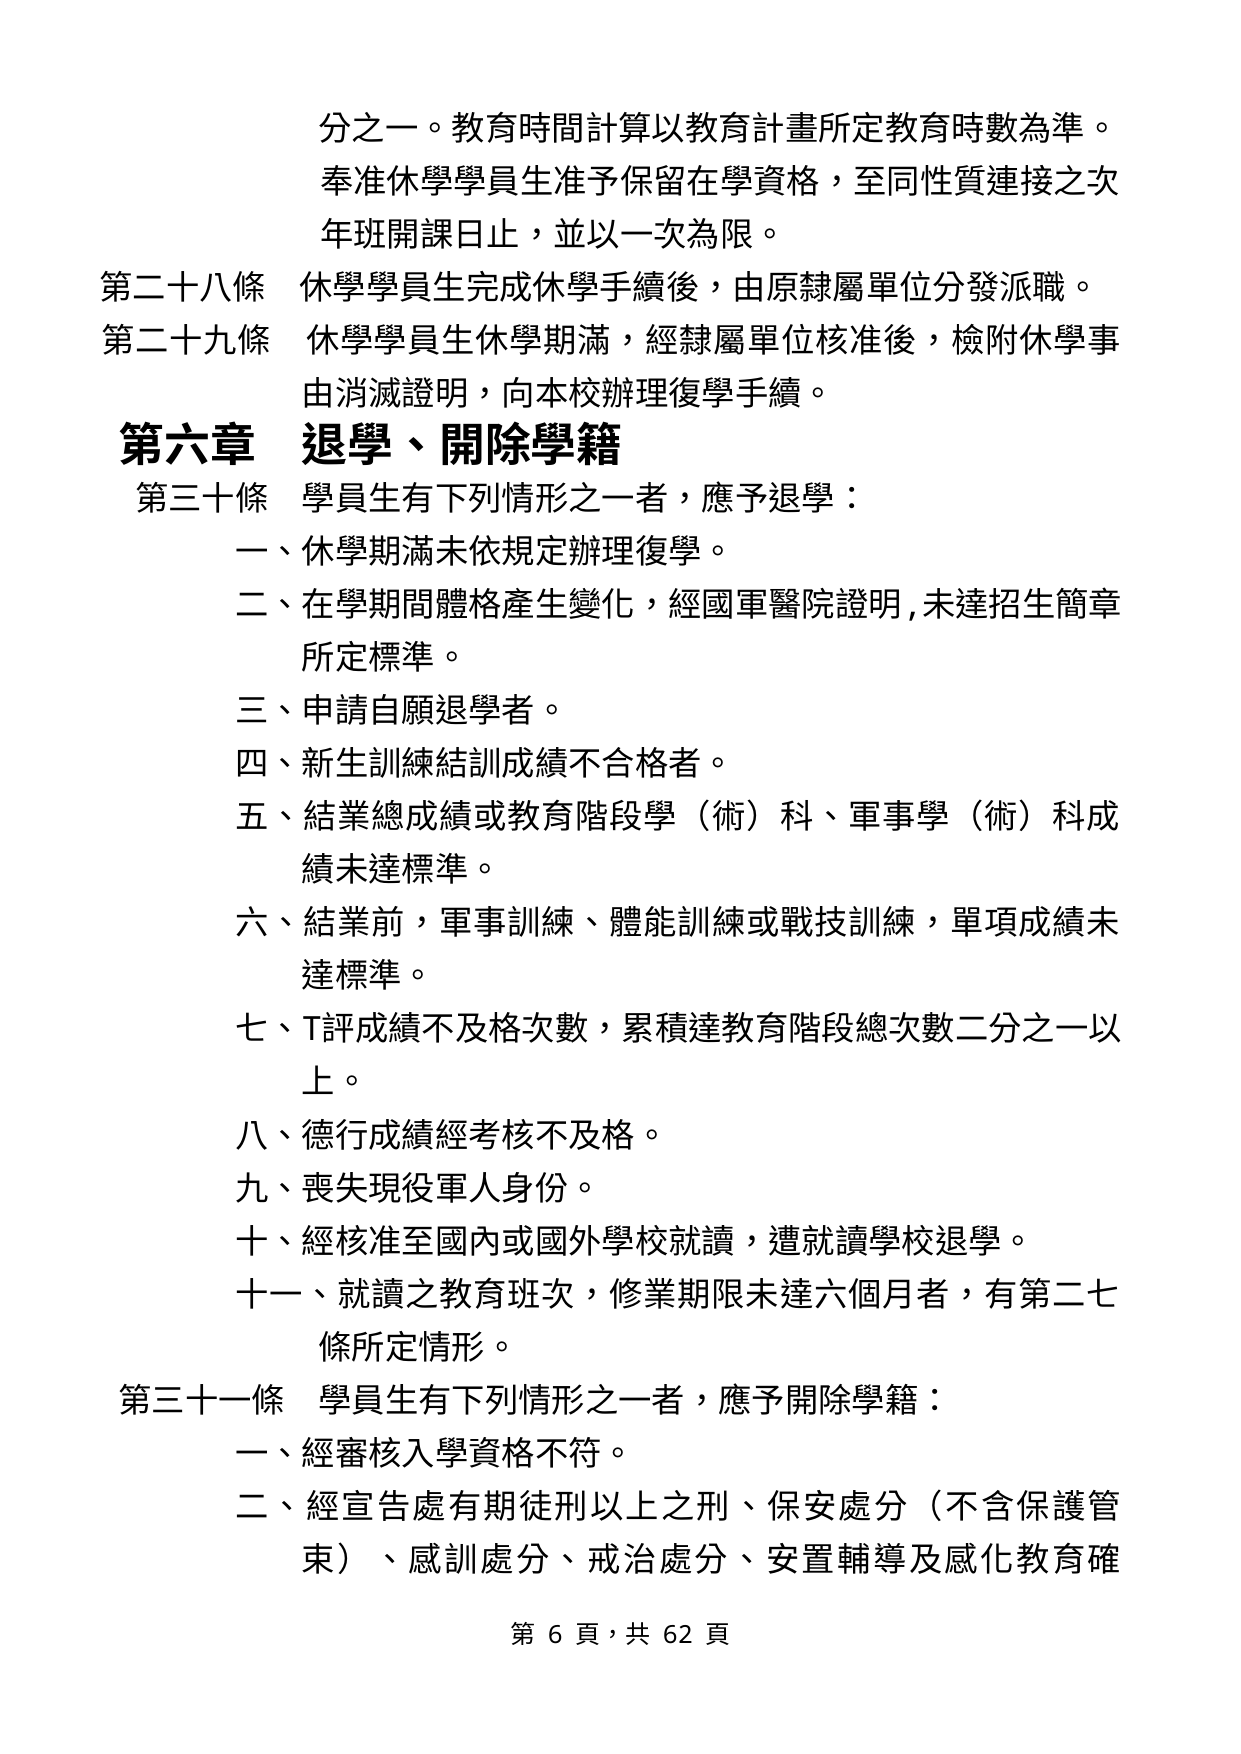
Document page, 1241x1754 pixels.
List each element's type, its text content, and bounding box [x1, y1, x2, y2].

text 五、結業總成績或教育階段學（術）科、軍事學（術）科成績未達標準。 [235, 790, 1122, 891]
text 第三十一條 學員生有下列情形之一者，應予開除學籍： [118, 1373, 1122, 1422]
text 三、申請自願退學者。 [235, 684, 1122, 732]
text 六、結業前，軍事訓練、體能訓練或戰技訓練，單項成績未達標準。 [235, 896, 1122, 997]
text 十、經核准至國內或國外學校就讀，遭就讀學校退學。 [235, 1214, 1122, 1263]
text 奉准休學學員生准予保留在學資格，至同性質連接之次年班開課日止，並以一次為限。 [320, 154, 1122, 256]
text 第二十九條 休學學員生休學期滿，經隸屬單位核准後，檢附休學事由消滅證明，向本校辦理復學手續。 [102, 313, 1122, 415]
text 第二十八條 休學學員生完成休學手續後，由原隸屬單位分發派職。 [99, 261, 1122, 309]
text 八、德行成績經考核不及格。 [235, 1108, 1122, 1157]
text 四、新生訓練結訓成績不合格者。 [235, 737, 1122, 785]
text 第六章 退學、開除學籍 [118, 419, 1122, 472]
text 七、T評成績不及格次數，累積達教育階段總次數二分之一以上。 [235, 1002, 1122, 1103]
text 九、喪失現役軍人身份。 [235, 1161, 1122, 1209]
text 一、經審核入學資格不符。 [235, 1426, 1122, 1475]
text 一、休學期滿未依規定辦理復學。 [235, 525, 1122, 573]
text 二、在學期間體格產生變化，經國軍醫院證明,未達招生簡章所定標準。 [235, 578, 1122, 679]
text 十一、就讀之教育班次，修業期限未達六個月者，有第二七條所定情形。 [235, 1267, 1122, 1369]
text 二、經宣告處有期徒刑以上之刑、保安處分（不含保護管束）、感訓處分、戒治處分、安置輔導及感化教育確 [235, 1479, 1122, 1581]
text 分之一。教育時間計算以教育計畫所定教育時數為準。 [252, 101, 1122, 150]
text 第三十條 學員生有下列情形之一者，應予退學： [135, 472, 1122, 520]
